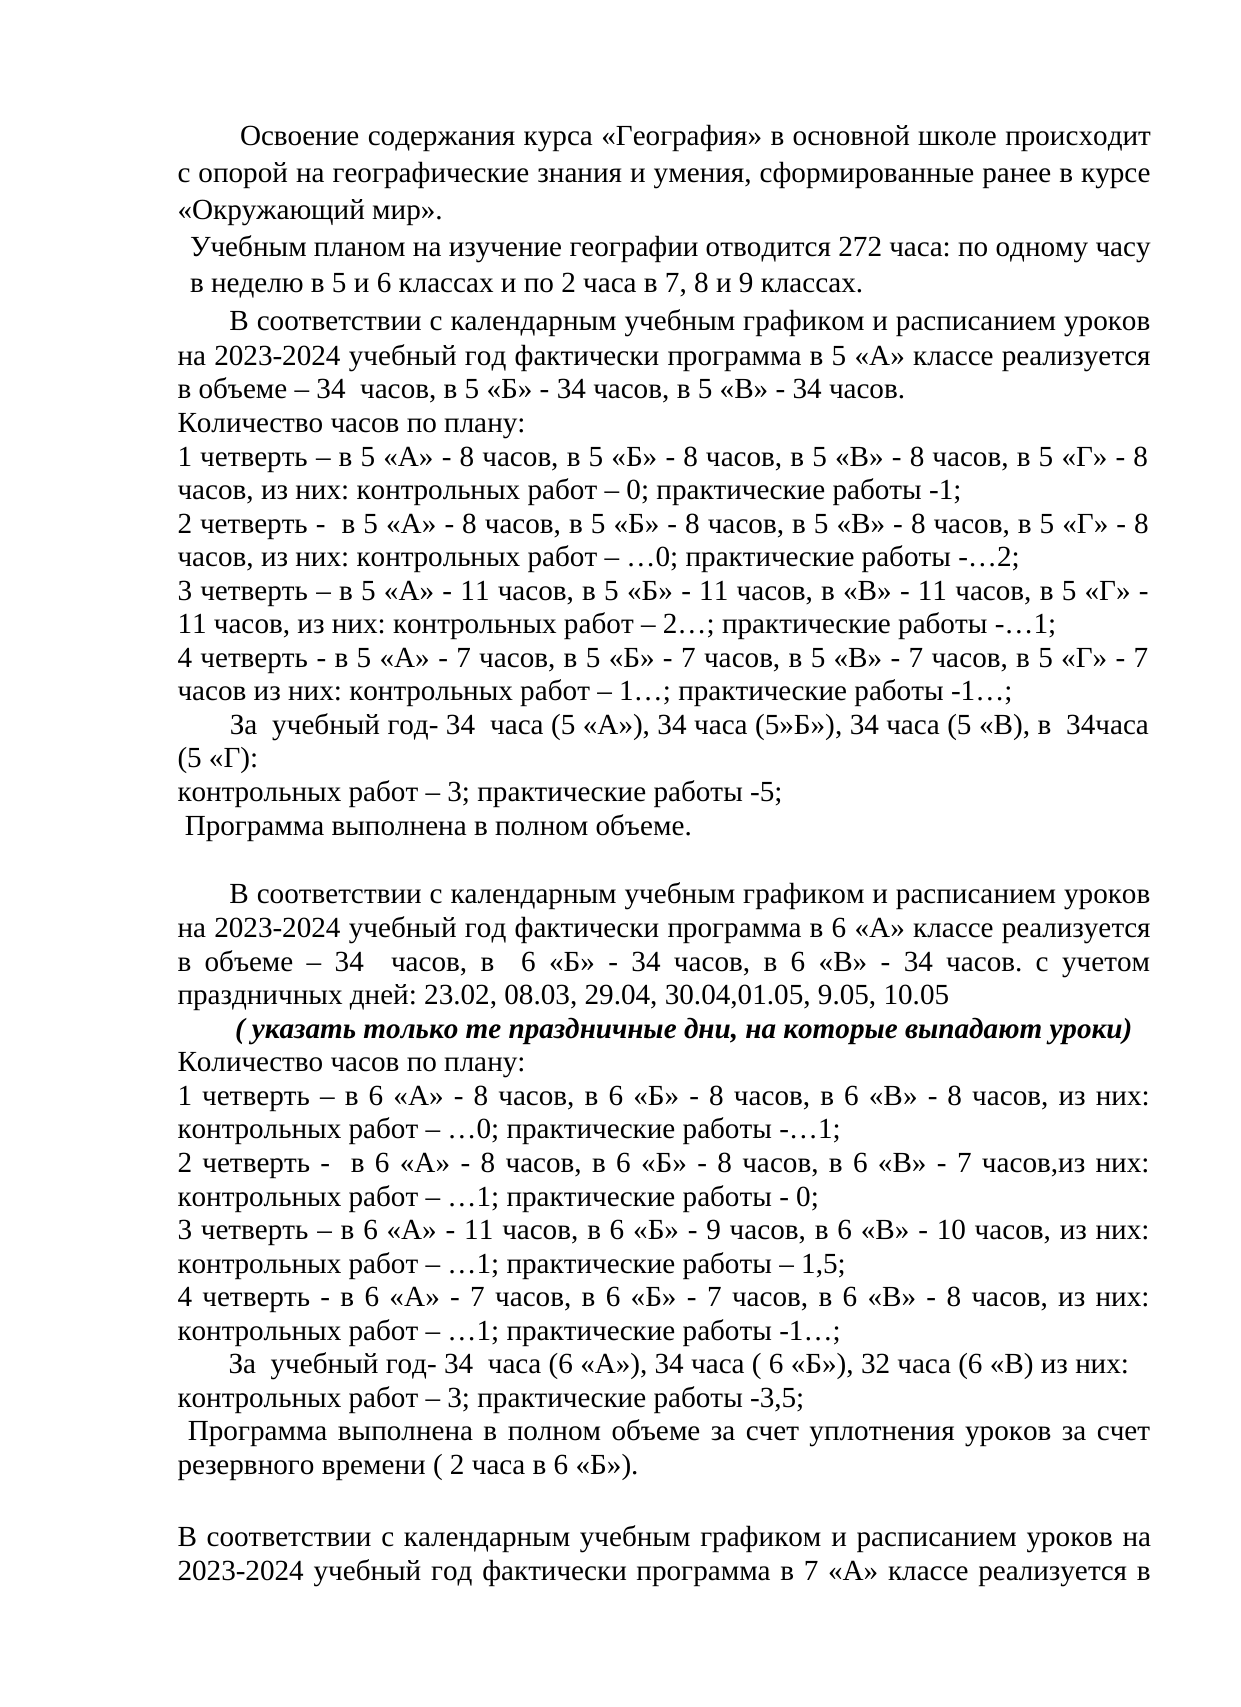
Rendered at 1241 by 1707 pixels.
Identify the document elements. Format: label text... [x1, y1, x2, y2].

text Количество часов по плану: [177, 405, 1152, 439]
text 1 четверть – в 5 «А» - 8 часов, в 5 «Б» - 8 часов, в 5 «В» - 8 часов, в 5 «Г» - 8 часов, из них: контрольных работ – 0; практические работы -1; [177, 439, 1152, 506]
text Программа выполнена в полном объеме за счет уплотнения уроков за счет резервного времени ( 2 часа в 6 «Б»). [177, 1413, 1152, 1481]
text контрольных работ – 3; практические работы -5; [177, 774, 1152, 808]
text За учебный год- 34 часа (5 «А»), 34 часа (5»Б»), 34 часа (5 «В), в 34часа (5 «Г): [177, 707, 1152, 774]
text Количество часов по плану: [177, 1044, 1152, 1078]
text 2 четверть - в 6 «А» - 8 часов, в 6 «Б» - 8 часов, в 6 «В» - 7 часов,из них: контрольных работ – …1; практические работы - 0; [177, 1145, 1152, 1212]
text ( указать только те праздничные дни, на которые выпадают уроки) [177, 1011, 1152, 1044]
text Программа выполнена в полном объеме. [177, 808, 1152, 841]
text контрольных работ – 3; практические работы -3,5; [177, 1380, 1152, 1413]
text Учебным планом на изучение географии отводится 272 часа: по одному часу в неделю в 5 и 6 классах и по 2 часа в 7, 8 и 9 классах. [190, 229, 1152, 299]
text В соответствии с календарным учебным графиком и расписанием уроков на 2023-2024 учебный год фактически программа в 5 «А» классе реализуется в объеме – 34 часов, в 5 «Б» - 34 часов, в 5 «В» - 34 часов. [177, 302, 1152, 405]
text В соответствии с календарным учебным графиком и расписанием уроков на 2023-2024 учебный год фактически программа в 7 «А» классе реализуется в [177, 1519, 1152, 1586]
text Освоение содержания курса «География» в основной школе происходит с опорой на географические знания и умения, сформированные ранее в курсе «Окружающий мир». [177, 118, 1152, 225]
text За учебный год- 34 часа (6 «А»), 34 часа ( 6 «Б»), 32 часа (6 «В) из них: [177, 1346, 1152, 1380]
text 1 четверть – в 6 «А» - 8 часов, в 6 «Б» - 8 часов, в 6 «В» - 8 часов, из них: контрольных работ – …0; практические работы -…1; [177, 1078, 1152, 1145]
text 4 четверть - в 5 «А» - 7 часов, в 5 «Б» - 7 часов, в 5 «В» - 7 часов, в 5 «Г» - 7 часов из них: контрольных работ – 1…; практические работы -1…; [177, 640, 1152, 707]
text 3 четверть – в 5 «А» - 11 часов, в 5 «Б» - 11 часов, в «В» - 11 часов, в 5 «Г» - 11 часов, из них: контрольных работ – 2…; практические работы -…1; [177, 573, 1152, 640]
text 3 четверть – в 6 «А» - 11 часов, в 6 «Б» - 9 часов, в 6 «В» - 10 часов, из них: контрольных работ – …1; практические работы – 1,5; [177, 1212, 1152, 1279]
text 4 четверть - в 6 «А» - 7 часов, в 6 «Б» - 7 часов, в 6 «В» - 8 часов, из них: контрольных работ – …1; практические работы -1…; [177, 1279, 1152, 1346]
text В соответствии с календарным учебным графиком и расписанием уроков на 2023-2024 учебный год фактически программа в 6 «А» классе реализуется в объеме – 34 часов, в 6 «Б» - 34 часов, в 6 «В» - 34 часов. с учетом праздничных дней: 23.02, 08.03, 29.04, 30.04,01.05, 9.05, 10.05 [177, 875, 1152, 1011]
text 2 четверть - в 5 «А» - 8 часов, в 5 «Б» - 8 часов, в 5 «В» - 8 часов, в 5 «Г» - 8 часов, из них: контрольных работ – …0; практические работы -…2; [177, 506, 1152, 573]
